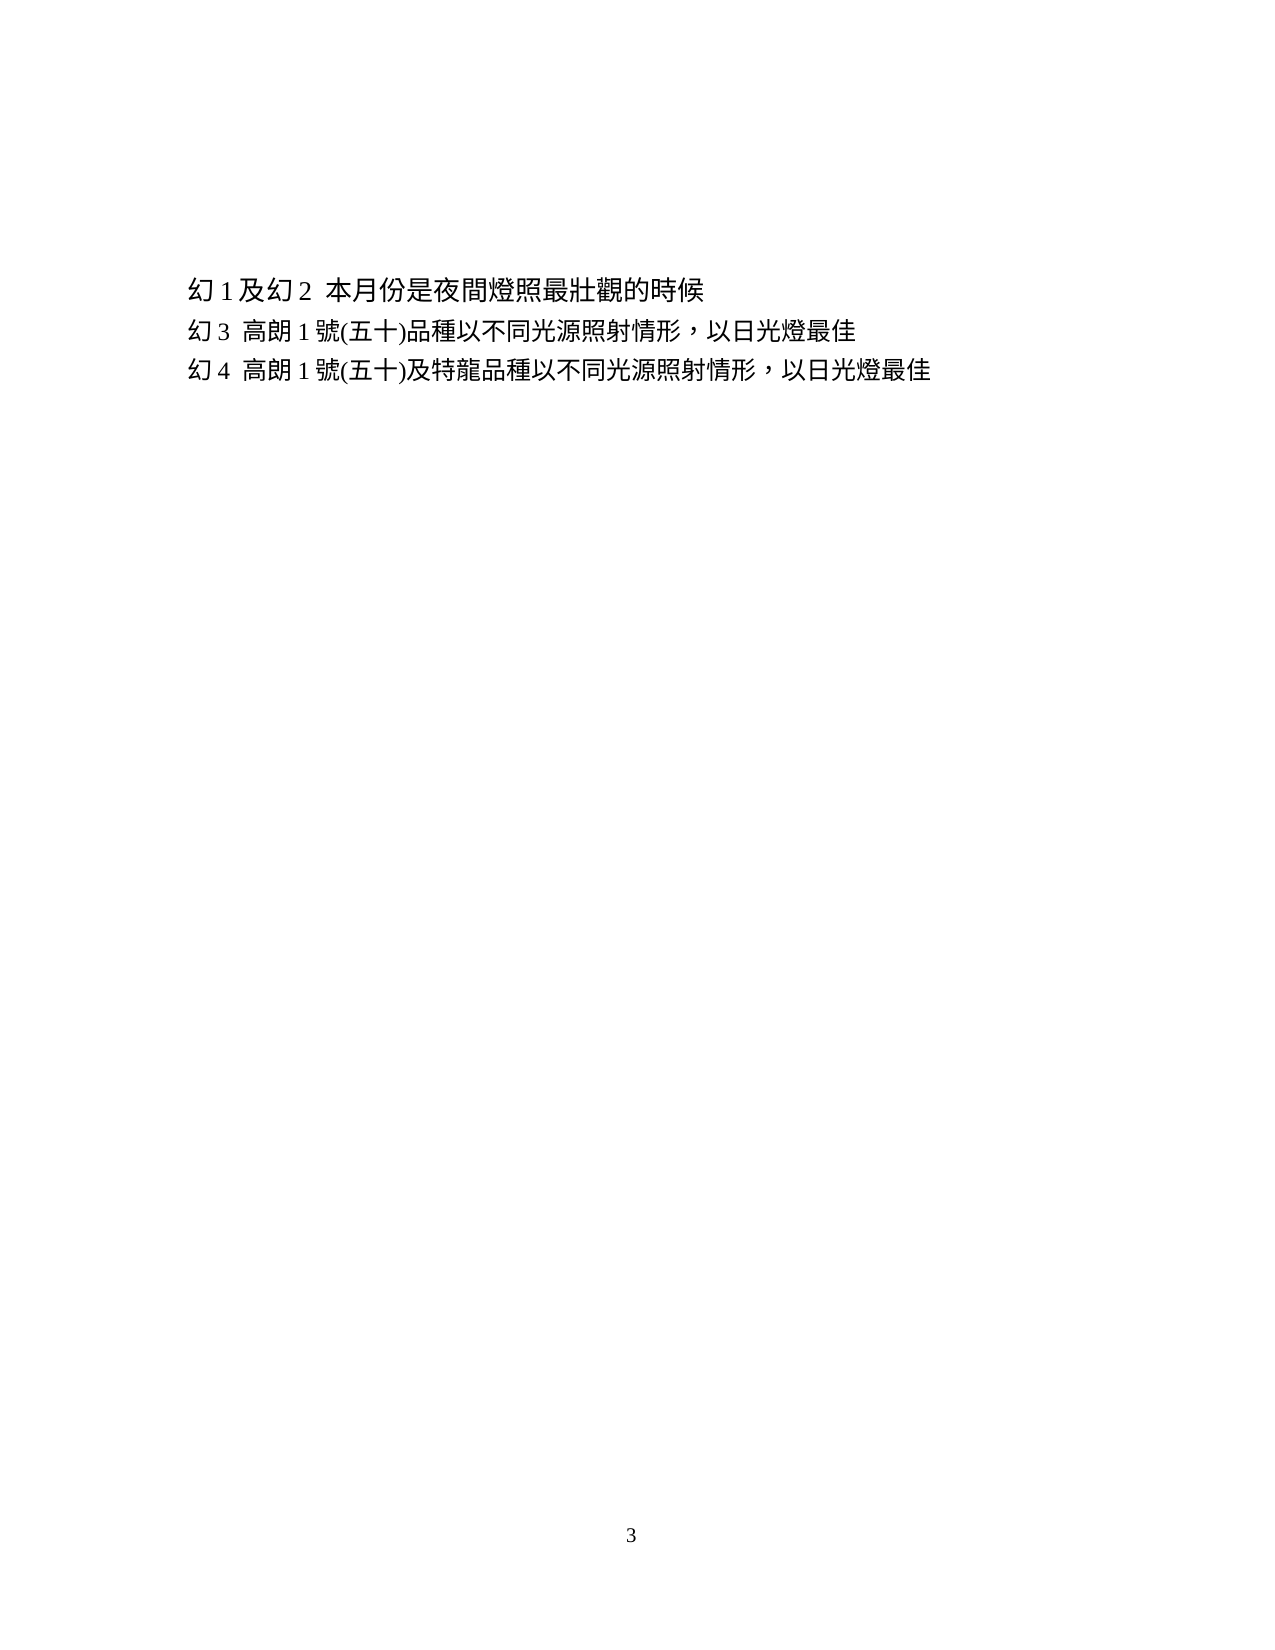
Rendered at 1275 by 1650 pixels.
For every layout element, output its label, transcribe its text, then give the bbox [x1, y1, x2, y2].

text 幻4 高朗1號(五十)及特龍品種以不同光源照射情形，以日光燈最佳 [187, 348, 1075, 387]
text 幻1及幻2 本月份是夜間燈照最壯觀的時候 [187, 269, 1075, 308]
text 幻3 高朗1號(五十)品種以不同光源照射情形，以日光燈最佳 [187, 308, 1075, 348]
